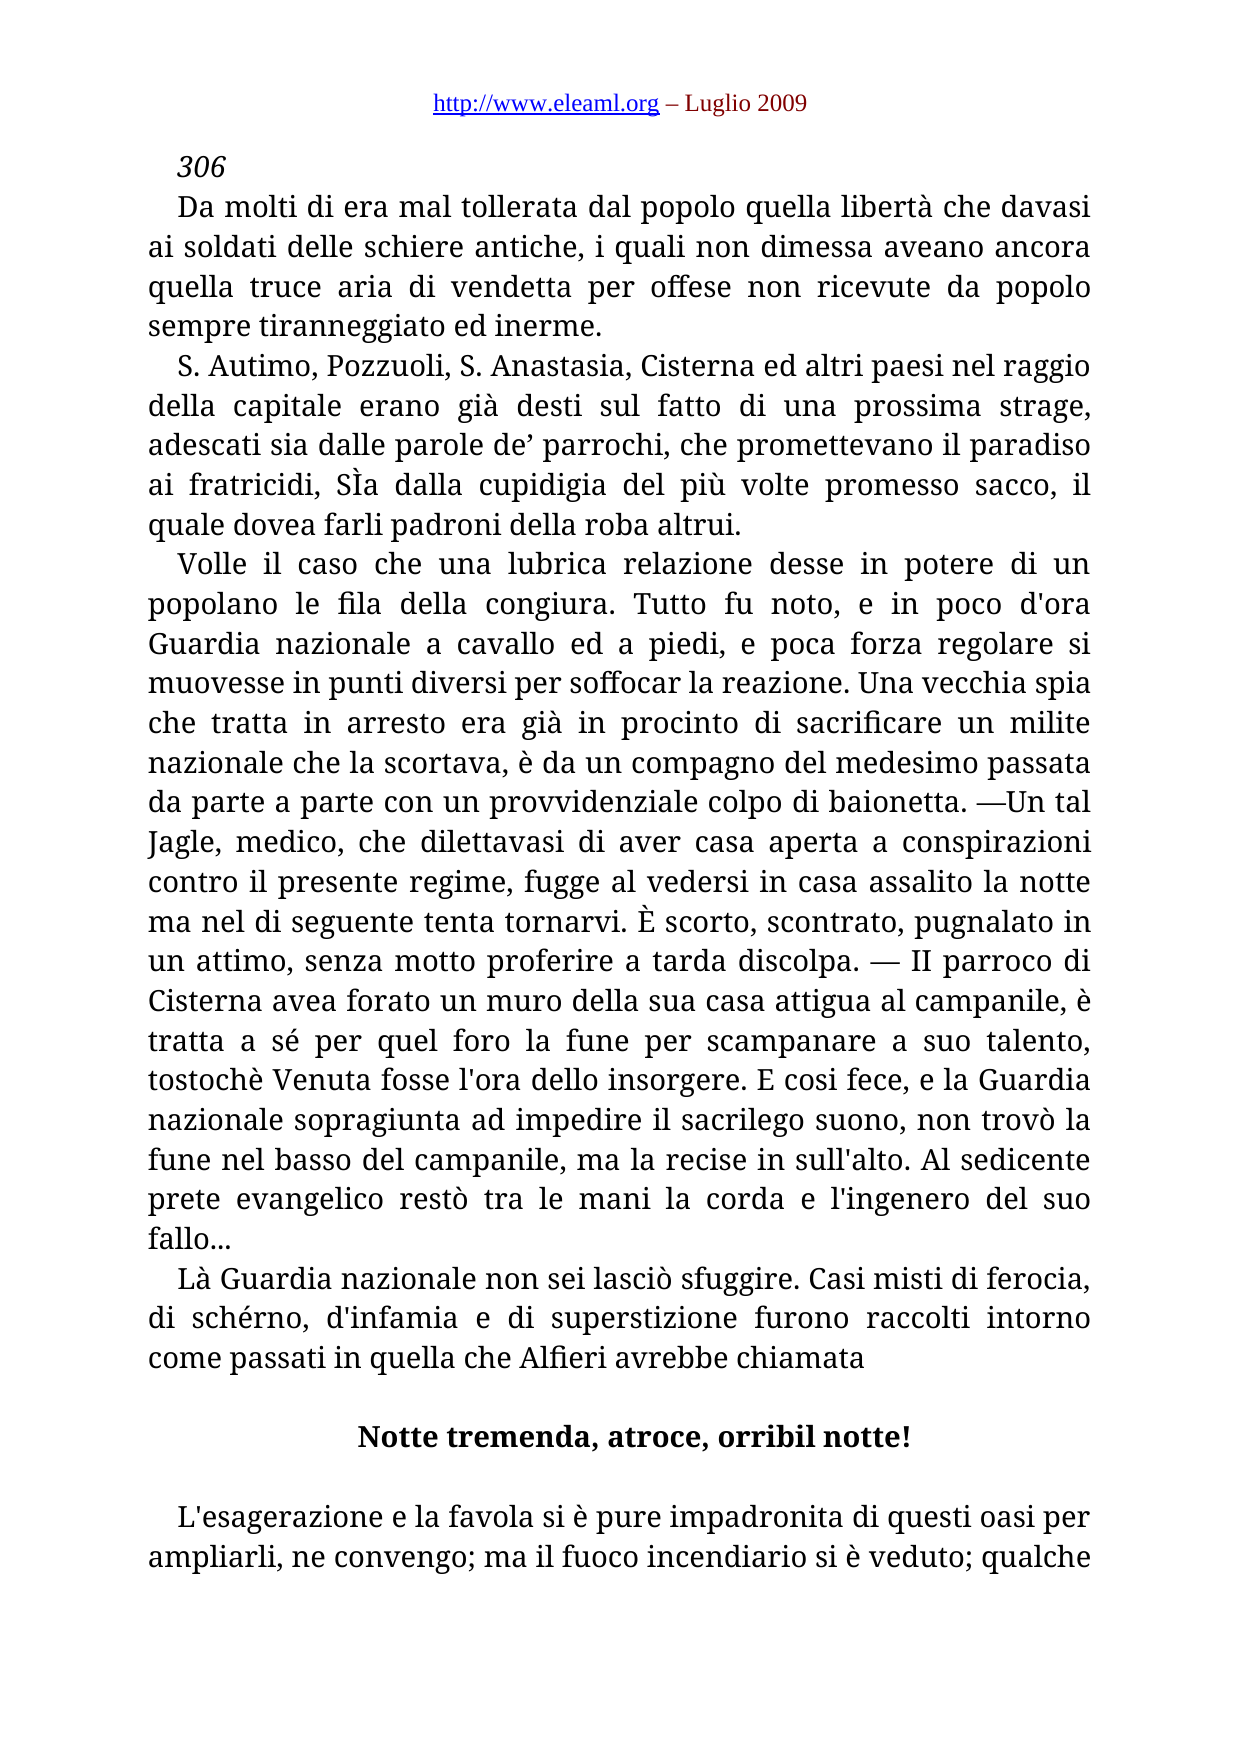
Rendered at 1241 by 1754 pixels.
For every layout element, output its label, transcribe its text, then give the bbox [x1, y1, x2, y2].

text Da molti di era mal tollerata dal popolo quella libertà che davasi ai soldati delle schiere antiche, i quali non dimessa aveano ancora quella truce aria di vendetta per offese non ricevute da popolo sempre tiranneggiato ed inerme. [148, 186, 1093, 345]
text Là Guardia nazionale non sei lasciò sfuggire. Casi misti di ferocia, di schérno, d'infamia e di superstizione furono raccolti intorno come passati in quella che Alfieri avrebbe chiamata [148, 1258, 1093, 1377]
text 306 [148, 147, 1093, 186]
text Volle il caso che una lubrica relazione desse in potere di un popolano le fila della congiura. Tutto fu noto, e in poco d'ora Guardia nazionale a cavallo ed a piedi, e poca forza regolare si muovesse in punti diversi per soffocar la reazione. Una vecchia spia che tratta in arresto era già in procinto di sacrificare un milite nazionale che la scortava, è da un compagno del medesimo passata da parte a parte con un provvidenziale colpo di baionetta. —Un tal Jagle, medico, che dilettavasi di aver casa aperta a conspirazioni contro il presente regime, fugge al vedersi in casa assalito la notte ma nel di seguente tenta tornarvi. È scorto, scontrato, pugnalato in un attimo, senza motto proferire a tarda discolpa. — II parroco di Cisterna avea forato un muro della sua casa attigua al campanile, è tratta a sé per quel foro la fune per scampanare a suo talento, tostochè Venuta fosse l'ora dello insorgere. E cosi fece, e la Guardia nazionale sopragiunta ad impedire il sacrilego suono, non trovò la fune nel basso del campanile, ma la recise in sull'alto. Al sedicente prete evangelico restò tra le mani la corda e l'ingenero del suo fallo... [148, 544, 1093, 1258]
text Notte tremenda, atroce, orribil notte! [148, 1417, 1093, 1456]
text L'esagerazione e la favola si è pure impadronita di questi oasi per ampliarli, ne convengo; ma il fuoco incendiario si è veduto; qualche [148, 1496, 1093, 1576]
text S. Autimo, Pozzuoli, S. Anastasia, Cisterna ed altri paesi nel raggio della capitale erano già desti sul fatto di una prossima strage, adescati sia dalle parole de’ parrochi, che promettevano il paradiso ai fratricidi, SÌa dalla cupidigia del più volte promesso sacco, il quale dovea farli padroni della roba altrui. [148, 345, 1093, 544]
